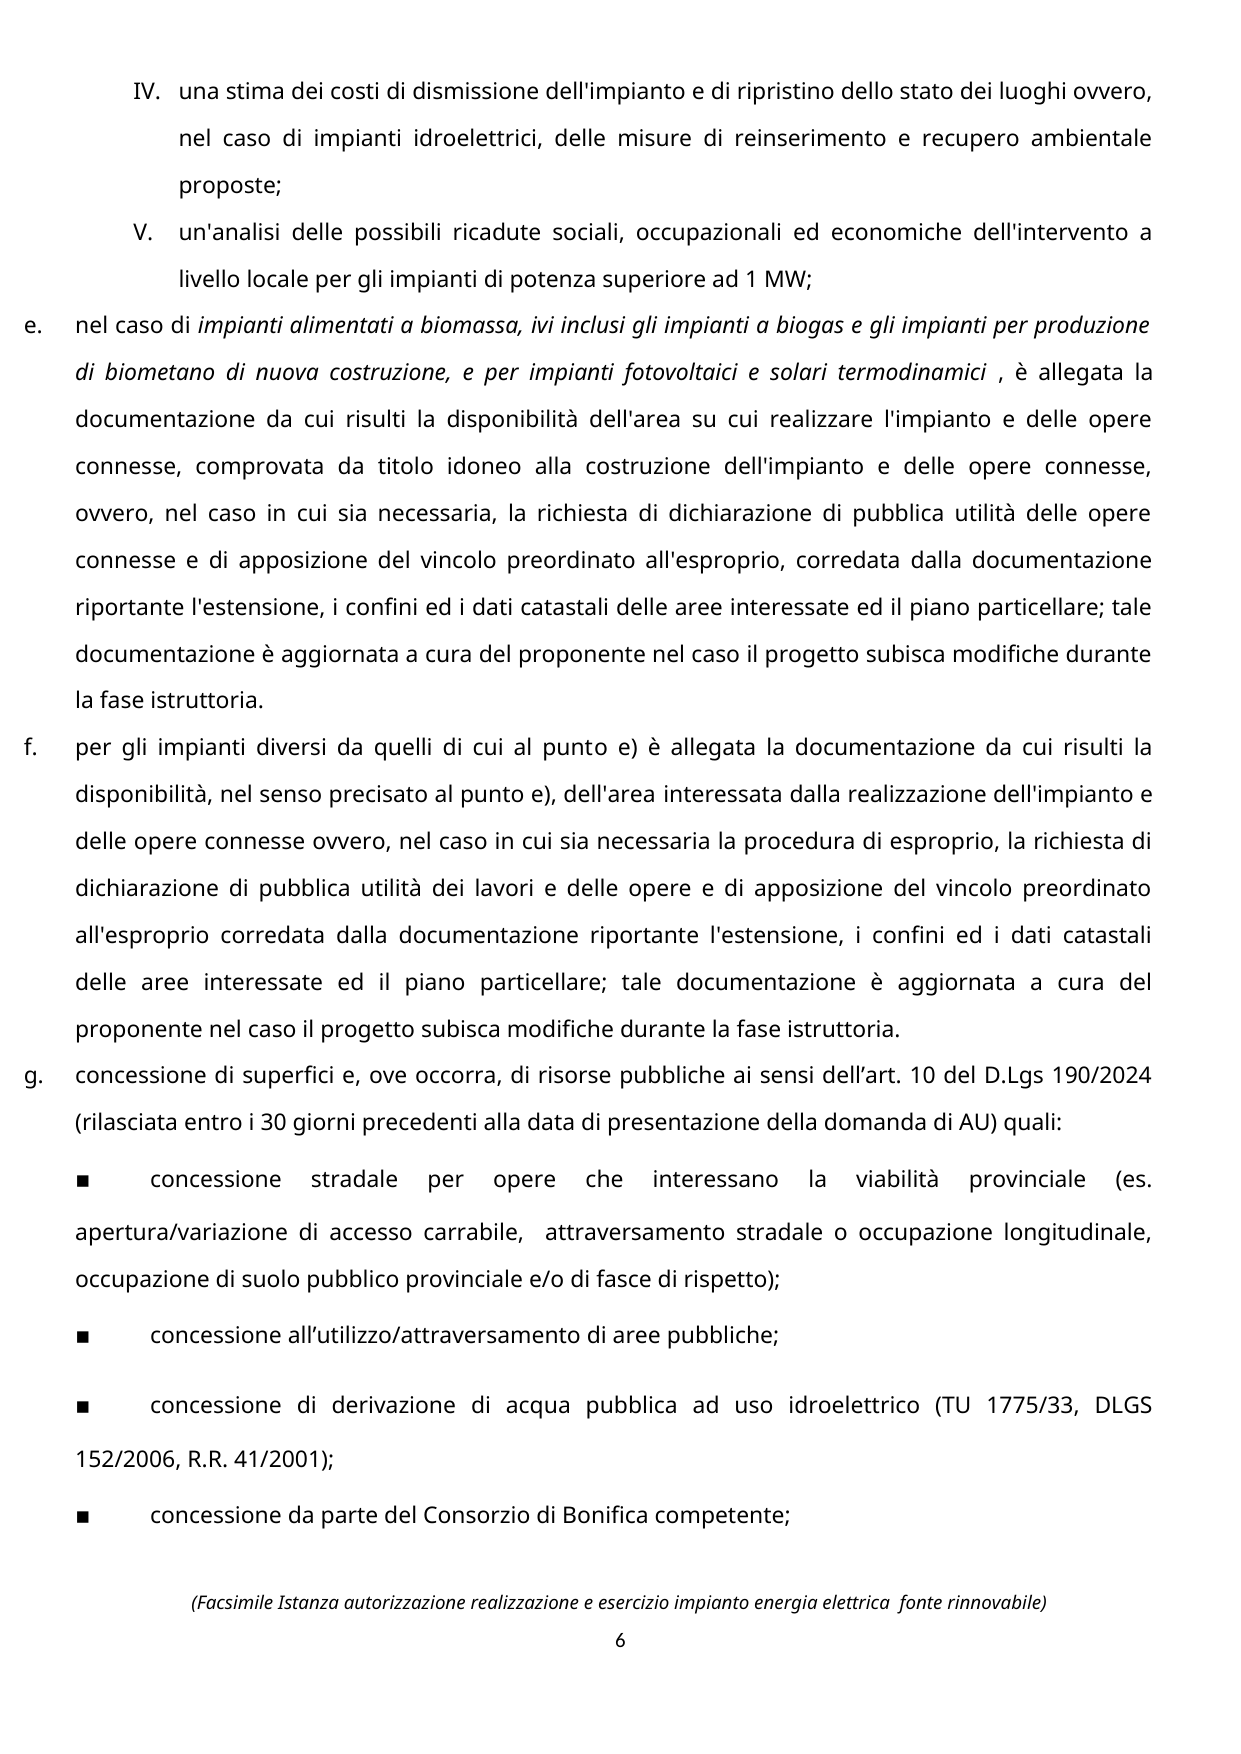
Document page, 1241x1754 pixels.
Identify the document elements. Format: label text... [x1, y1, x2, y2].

list concessione da parte del Consorzio di Bonifica competente; [75, 1489, 1153, 1536]
list nel caso di impianti alimentati a biomassa, ivi inclusi gli impianti a biogas e gli impianti per produzione di biometano di nuova costruzione, e per impianti fotovoltaici e solari termodinamici , è allegata la documentazione da cui risulti la disponibilità dell'area su cui realizzare l'impianto e delle opere connesse, comprovata da titolo idoneo alla costruzione dell'impianto e delle opere connesse, ovvero, nel caso in cui sia necessaria, la richiesta di dichiarazione di pubblica utilità delle opere connesse e di apposizione del vincolo preordinato all'esproprio, corredata dalla documentazione riportante l'estensione, i confini ed i dati catastali delle aree interessate ed il piano particellare; tale documentazione è aggiornata a cura del proponente nel caso il progetto subisca modifiche durante la fase istruttoria. [23, 309, 1153, 716]
list concessione stradale per opere che interessano la viabilità provinciale (es. apertura/variazione di accesso carrabile, attraversamento stradale o occupazione longitudinale, occupazione di suolo pubblico provinciale e/o di fasce di rispetto); [75, 1153, 1153, 1294]
text IV. una stima dei costi di dismissione dell'impianto e di ripristino dello stato dei luoghi ovvero, nel caso di impianti idroelettrici, delle misure di reinserimento e recupero ambientale proposte; [133, 75, 1153, 200]
list per gli impianti diversi da quelli di cui al punto e) è allegata la documentazione da cui risulti la disponibilità, nel senso precisato al punto e), dell'area interessata dalla realizzazione dell'impianto e delle opere connesse ovvero, nel caso in cui sia necessaria la procedura di esproprio, la richiesta di dichiarazione di pubblica utilità dei lavori e delle opere e di apposizione del vincolo preordinato all'esproprio corredata dalla documentazione riportante l'estensione, i confini ed i dati catastali delle aree interessate ed il piano particellare; tale documentazione è aggiornata a cura del proponente nel caso il progetto subisca modifiche durante la fase istruttoria. [23, 731, 1153, 1044]
list concessione all’utilizzo/attraversamento di aree pubbliche; [75, 1309, 1153, 1356]
list concessione di superfici e, ove occorra, di risorse pubbliche ai sensi dell’art. 10 del D.Lgs 190/2024 (rilasciata entro i 30 giorni precedenti alla data di presentazione della domanda di AU) quali: [23, 1059, 1153, 1137]
list concessione di derivazione di acqua pubblica ad uso idroelettrico (TU 1775/33, DLGS 152/2006, R.R. 41/2001); [75, 1380, 1153, 1474]
text V. un'analisi delle possibili ricadute sociali, occupazionali ed economiche dell'intervento a livello locale per gli impianti di potenza superiore ad 1 MW; [133, 216, 1153, 294]
